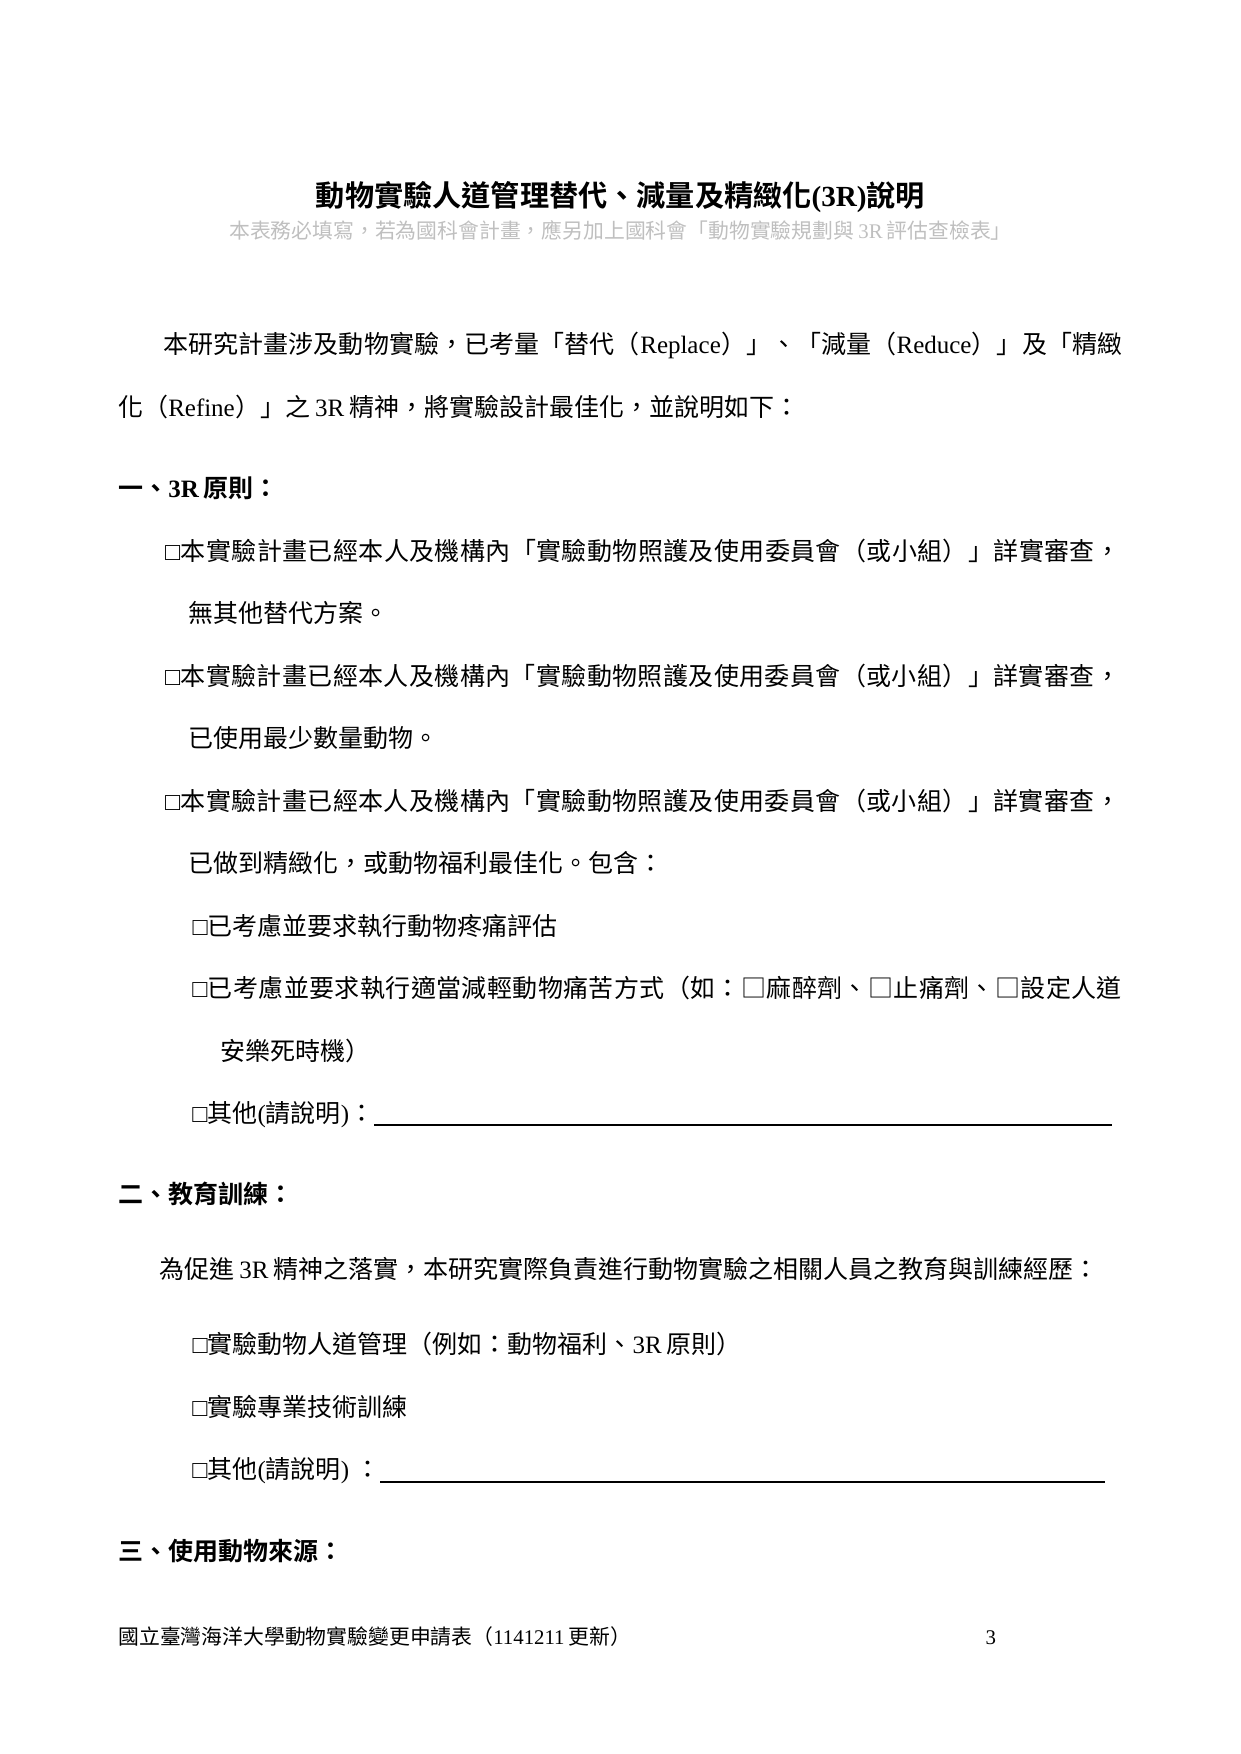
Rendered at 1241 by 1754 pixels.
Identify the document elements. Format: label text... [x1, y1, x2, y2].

text 一、3R原則： [118, 445, 1122, 507]
text □本實驗計畫已經本人及機構內「實驗動物照護及使用委員會（或小組）」詳實審查，無其他替代方案。 [165, 507, 1122, 632]
text 本研究計畫涉及動物實驗，已考量「替代（Replace）」、「減量（Reduce）」及「精緻化（Refine）」之3R精神，將實驗設計最佳化，並說明如下： [118, 301, 1122, 426]
text □實驗專業技術訓練 [192, 1364, 1122, 1426]
text □其他(請說明)： [192, 1070, 1122, 1132]
text □已考慮並要求執行動物疼痛評估 [192, 882, 1122, 945]
text □實驗動物人道管理（例如：動物福利、3R原則） [192, 1301, 1122, 1364]
text □本實驗計畫已經本人及機構內「實驗動物照護及使用委員會（或小組）」詳實審查，已做到精緻化，或動物福利最佳化。包含： [165, 757, 1122, 882]
text □本實驗計畫已經本人及機構內「實驗動物照護及使用委員會（或小組）」詳實審查，已使用最少數量動物。 [165, 632, 1122, 757]
text 二、教育訓練： [118, 1151, 1122, 1214]
text 本表務必填寫，若為國科會計畫，應另加上國科會「動物實驗規劃與3R評估查檢表」 [118, 215, 1122, 245]
text 三、使用動物來源： [118, 1507, 1122, 1570]
text □其他(請說明) ： [192, 1426, 1122, 1489]
text 動物實驗人道管理替代、減量及精緻化(3R)說明 [118, 152, 1122, 215]
text 為促進3R精神之落實，本研究實際負責進行動物實驗之相關人員之教育與訓練經歷： [159, 1226, 1122, 1289]
text □已考慮並要求執行適當減輕動物痛苦方式（如：□麻醉劑、□止痛劑、□設定人道安樂死時機） [192, 945, 1122, 1070]
